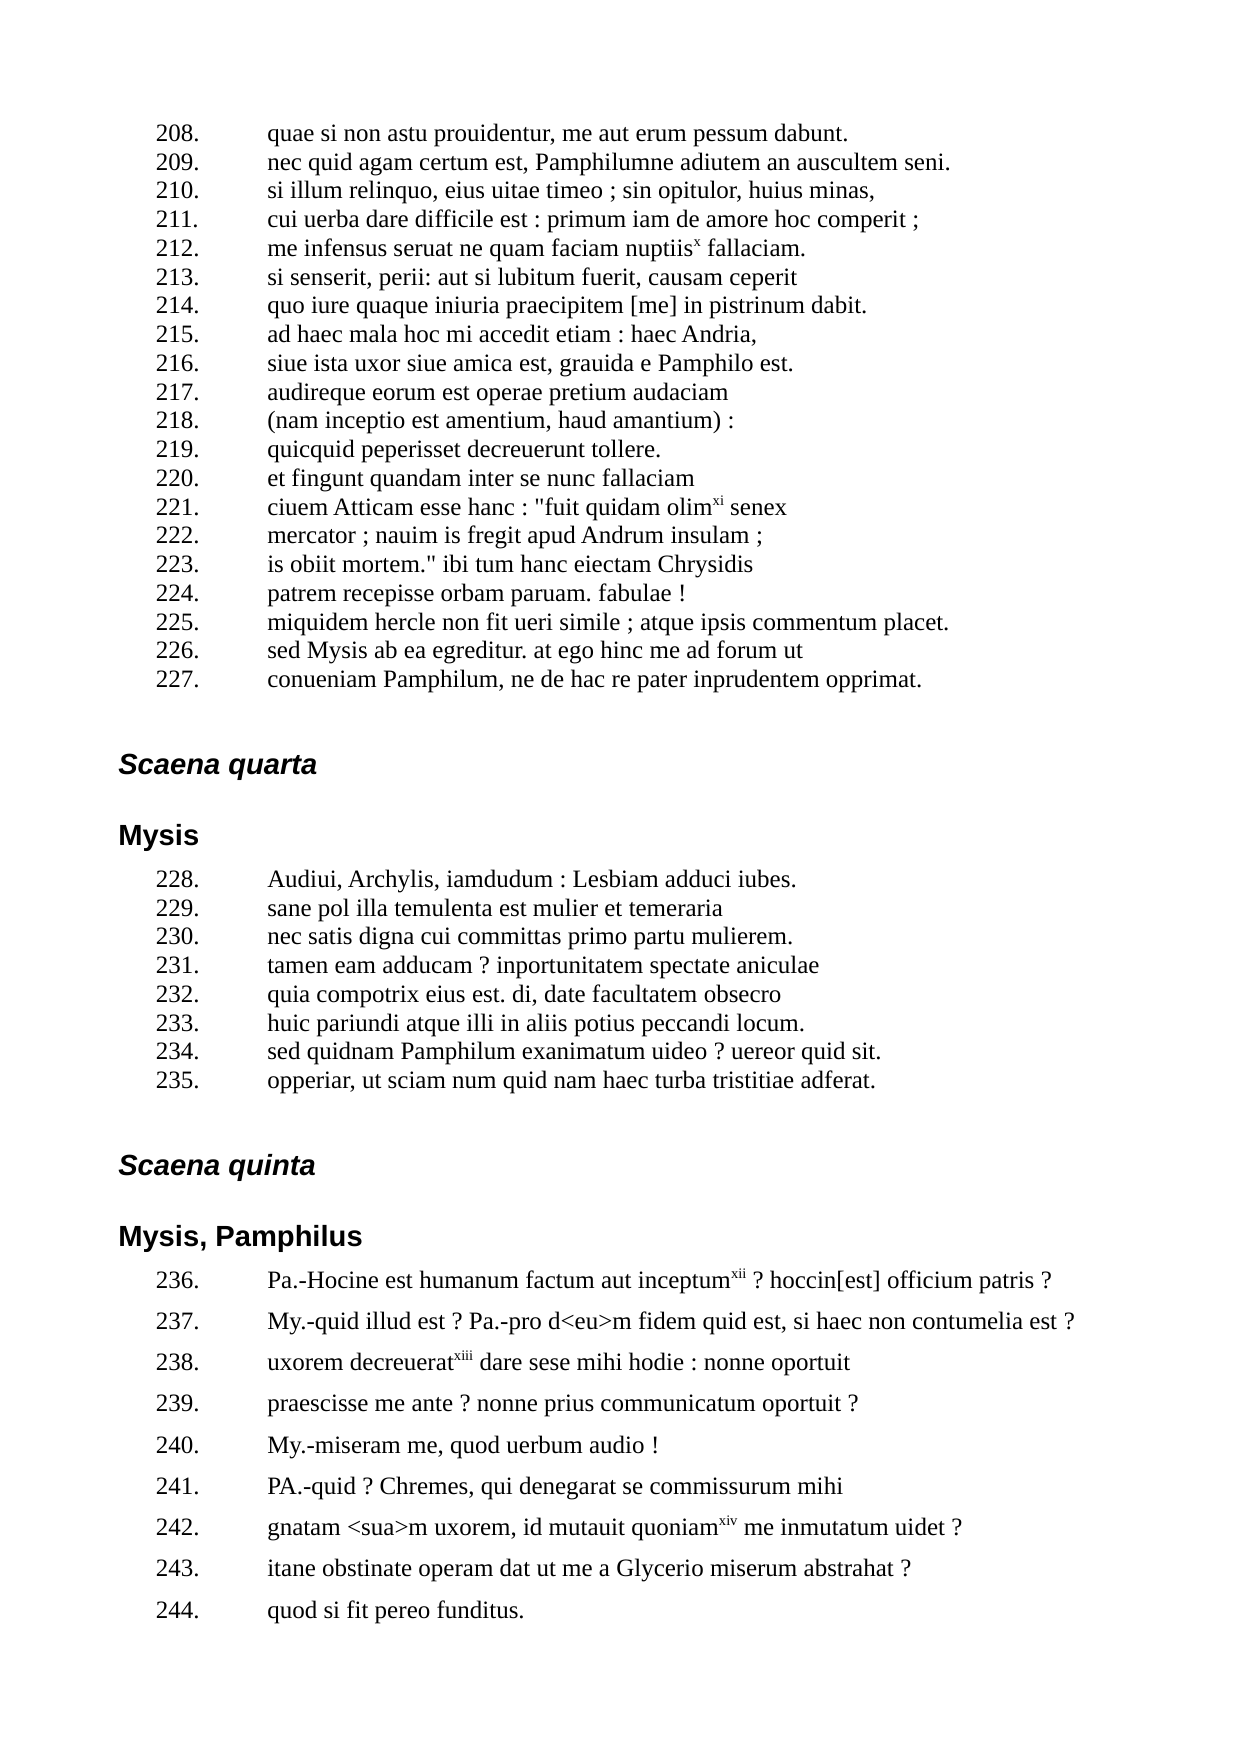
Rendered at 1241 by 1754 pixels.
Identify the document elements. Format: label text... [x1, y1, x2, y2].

list si illum relinquo, eius uitae timeo ; sin opitulor, huius minas, [156, 176, 1122, 204]
list mercator ; nauim is fregit apud Andrum insulam ; [156, 521, 1122, 549]
subtitle Scaena quinta [118, 1148, 1122, 1181]
list sed Mysis ab ea egreditur. at ego hinc me ad forum ut [156, 636, 1122, 664]
list Audiui, Archylis, iamdudum : Lesbiam adduci iubes. [156, 864, 1122, 893]
list gnatam <sua>m uxorem, id mutauit quoniam me inmutatum uidet ? [156, 1512, 1122, 1541]
list nec quid agam certum est, Pamphilumne adiutem an auscultem seni. [156, 147, 1122, 176]
list tamen eam adducam ? inportunitatem spectate aniculae [156, 950, 1122, 979]
list Pa.-Hocine est humanum factum aut inceptum ? hoccin[est] officium patris ? [156, 1265, 1122, 1293]
list quia compotrix eius est. di, date facultatem obsecro [156, 979, 1122, 1008]
list sane pol illa temulenta est mulier et temeraria [156, 893, 1122, 921]
list (nam inceptio est amentium, haud amantium) : [156, 406, 1122, 434]
list is obiit mortem." ibi tum hanc eiectam Chrysidis [156, 549, 1122, 578]
list quae si non astu prouidentur, me aut erum pessum dabunt. [156, 118, 1122, 147]
list My.-miseram me, quod uerbum audio ! [156, 1430, 1122, 1458]
list patrem recepisse orbam paruam. fabulae ! [156, 578, 1122, 607]
list quod si fit pereo funditus. [156, 1595, 1122, 1623]
list me infensus seruat ne quam faciam nuptiis fallaciam. [156, 233, 1122, 262]
list uxorem decreuerat dare sese mihi hodie : nonne oportuit [156, 1347, 1122, 1376]
list nec satis digna cui committas primo partu mulierem. [156, 921, 1122, 950]
list conueniam Pamphilum, ne de hac re pater inprudentem opprimat. [156, 664, 1122, 693]
list huic pariundi atque illi in aliis potius peccandi locum. [156, 1008, 1122, 1036]
list ad haec mala hoc mi accedit etiam : haec Andria, [156, 319, 1122, 348]
list et fingunt quandam inter se nunc fallaciam [156, 463, 1122, 492]
list sed quidnam Pamphilum exanimatum uideo ? uereor quid sit. [156, 1036, 1122, 1065]
list audireque eorum est operae pretium audaciam [156, 377, 1122, 406]
list siue ista uxor siue amica est, grauida e Pamphilo est. [156, 348, 1122, 377]
list quo iure quaque iniuria praecipitem [me] in pistrinum dabit. [156, 291, 1122, 319]
list My.-quid illud est ? Pa.-pro d<eu>m fidem quid est, si haec non contumelia est ? [156, 1306, 1122, 1335]
subtitle Mysis [118, 818, 1122, 851]
list opperiar, ut sciam num quid nam haec turba tristitiae adferat. [156, 1065, 1122, 1094]
list si senserit, perii: aut si lubitum fuerit, causam ceperit [156, 262, 1122, 291]
subtitle Scaena quarta [118, 747, 1122, 780]
list miquidem hercle non fit ueri simile ; atque ipsis commentum placet. [156, 607, 1122, 636]
list ciuem Atticam esse hanc : "fuit quidam olim senex [156, 492, 1122, 521]
list itane obstinate operam dat ut me a Glycerio miserum abstrahat ? [156, 1553, 1122, 1582]
list quicquid peperisset decreuerunt tollere. [156, 434, 1122, 463]
list cui uerba dare difficile est : primum iam de amore hoc comperit ; [156, 204, 1122, 233]
list PA.-quid ? Chremes, qui denegarat se commissurum mihi [156, 1471, 1122, 1500]
list praescisse me ante ? nonne prius communicatum oportuit ? [156, 1388, 1122, 1417]
subtitle Mysis, Pamphilus [118, 1219, 1122, 1252]
